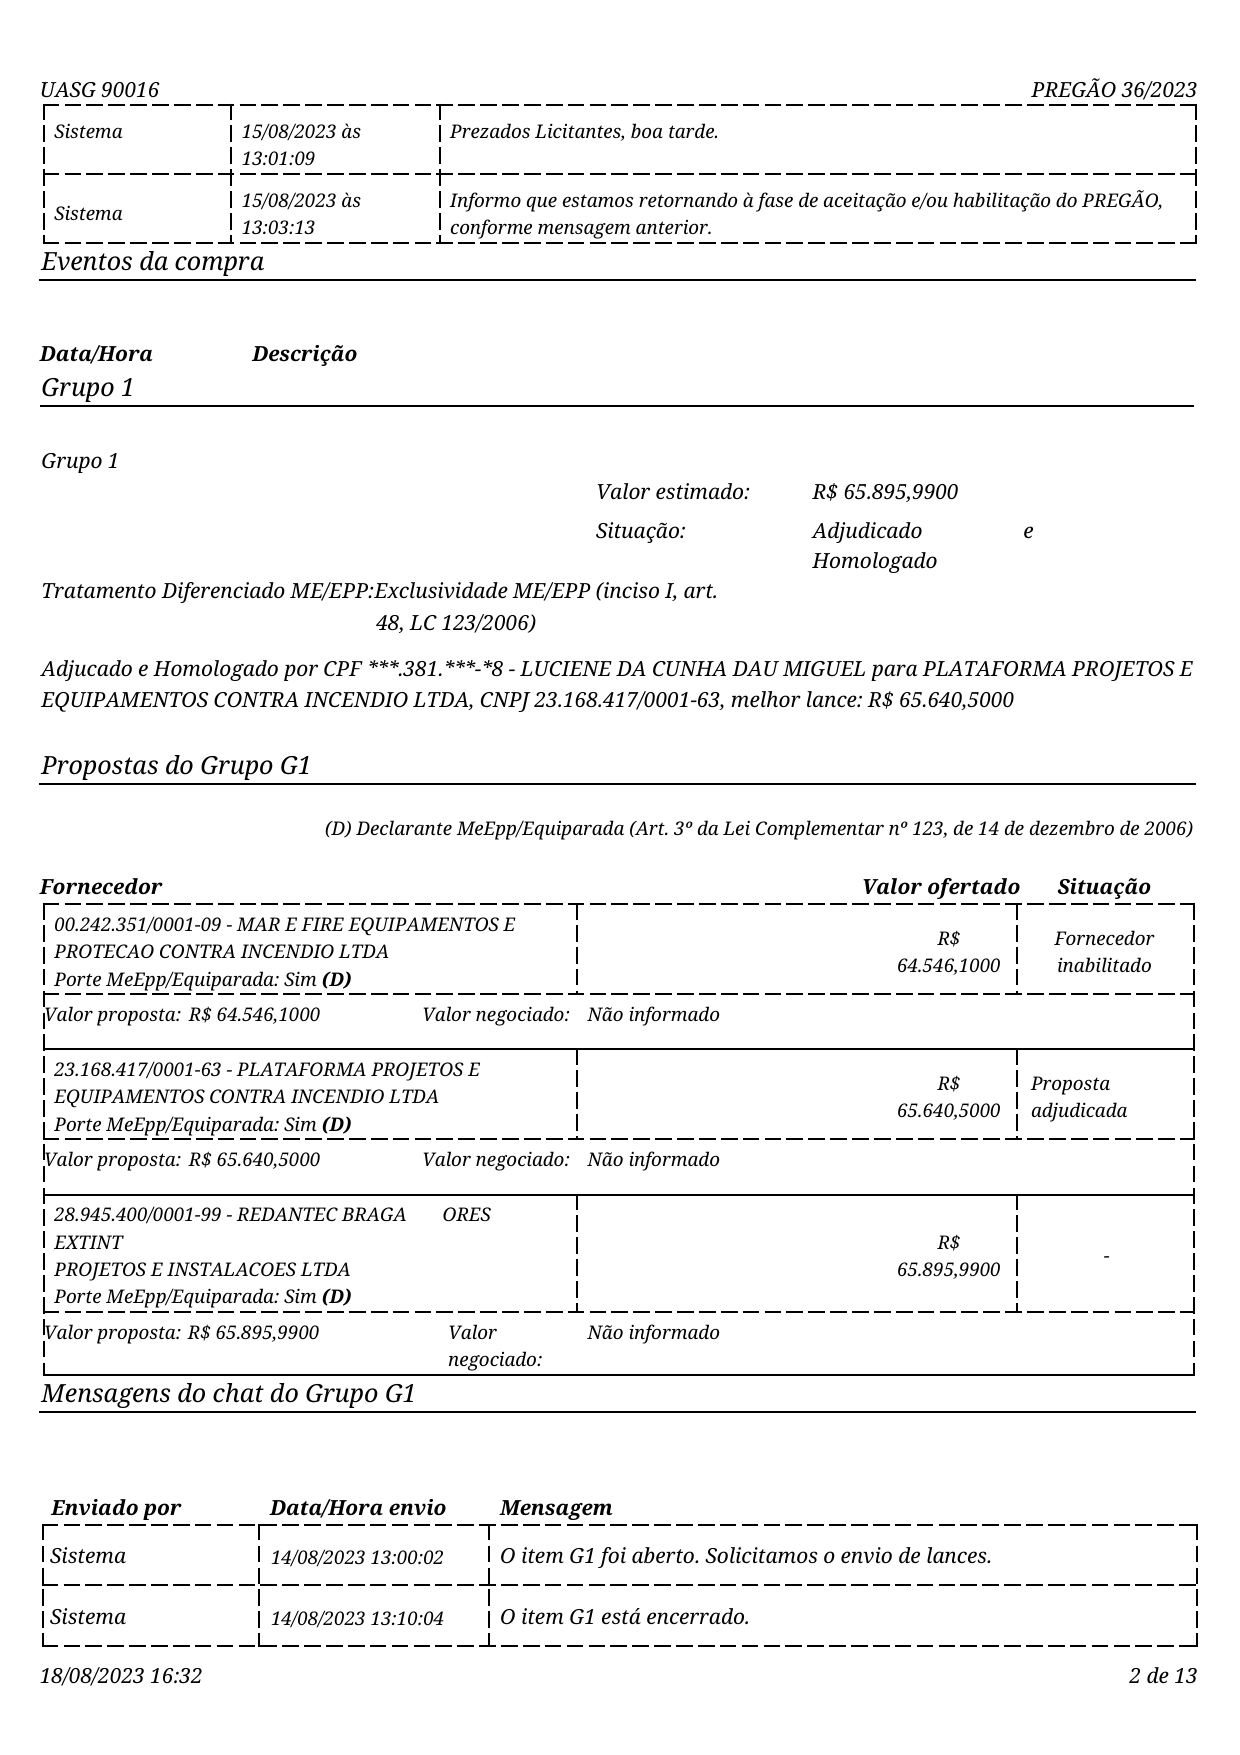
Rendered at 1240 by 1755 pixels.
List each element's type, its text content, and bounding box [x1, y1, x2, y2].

table_cell - [1017, 1196, 1194, 1311]
table_header R$ 65.895,9900 Adjudicado e Homologado [813, 478, 1036, 576]
table_header Valor estimado: Situação: [596, 478, 812, 576]
table_header 14/08/2023 13:00:02 [259, 1524, 488, 1584]
table_cell ORES [448, 1196, 577, 1311]
table_cell 28.945.400/0001-99 - REDANTEC BRAGA EXTINT PROJETOS E INSTALACOES LTDA Porte MeEpp/Equiparada: Sim (D) [44, 1196, 448, 1311]
table_cell Sistema [44, 173, 231, 242]
subtitle Propostas do Grupo G1 [41, 747, 1200, 782]
table_cell Não informado [577, 993, 876, 1048]
subtitle Fornecedor Valor ofertado Situação [39, 872, 1200, 901]
table_cell [1017, 1311, 1194, 1374]
table_cell Sistema [43, 1584, 259, 1645]
table_cell [577, 1050, 876, 1138]
table_cell [577, 1196, 876, 1311]
text (D) Declarante MeEpp/Equiparada (Art. 3º da Lei Complementar nº 123, de 14 de dezembro de 2006) [41, 815, 1195, 841]
table_cell Prezados Licitantes, boa tarde. [440, 104, 1196, 172]
table_cell [876, 1138, 1017, 1193]
table_header [577, 903, 876, 993]
table_header Sistema [43, 1524, 259, 1584]
table_cell 14/08/2023 13:10:04 [259, 1584, 488, 1645]
table_header R$ 64.546,1000 [876, 903, 1017, 993]
table_cell [1017, 993, 1194, 1048]
table_cell Não informado [577, 1138, 876, 1193]
table_cell [1017, 1138, 1194, 1193]
table_cell Valor proposta: R$ 65.895,9900 [44, 1311, 448, 1374]
table_cell 15/08/2023 às 13:03:13 [231, 173, 439, 242]
subtitle Enviado por Data/Hora envio Mensagem [39, 1493, 1200, 1521]
table_cell Não informado [577, 1311, 876, 1374]
table_header Fornecedor inabilitado [1017, 903, 1194, 993]
table_cell 15/08/2023 às 13:01:09 [231, 104, 439, 172]
text EQUIPAMENTOS CONTRA INCENDIO LTDA, CNPJ 23.168.417/0001-63, melhor lance: R$ 65.640,5000 [41, 685, 1200, 714]
table_cell Informo que estamos retornando à fase de aceitação e/ou habilitação do PREGÃO, conforme mensagem anterior. [440, 173, 1196, 242]
subtitle Mensagens do chat do Grupo G1 [41, 1376, 1200, 1410]
table_cell R$ 65.895,9900 [876, 1196, 1017, 1311]
table_header 00.242.351/0001-09 - MAR E FIRE EQUIPAMENTOS E PROTECAO CONTRA INCENDIO LTDA Porte MeEpp/Equiparada: Sim (D) [44, 903, 577, 993]
table_cell [876, 993, 1017, 1048]
subtitle Eventos da compra [41, 244, 1200, 278]
text 48, LC 123/2006) [376, 608, 1200, 636]
subtitle Grupo 1 [41, 370, 1200, 404]
table_header O item G1 foi aberto. Solicitamos o envio de lances. [489, 1524, 1197, 1584]
table_cell O item G1 está encerrado. [489, 1584, 1197, 1645]
table_cell Sistema [44, 104, 231, 172]
table_cell Valor proposta: R$ 65.640,5000 Valor negociado: [44, 1138, 577, 1193]
table_cell R$ 65.640,5000 [876, 1050, 1017, 1138]
text Adjucado e Homologado por CPF ***.381.***-*8 - LUCIENE DA CUNHA DAU MIGUEL para PLATAFORMA PROJETOS E [41, 654, 1200, 682]
table_cell Valor proposta: R$ 64.546,1000 Valor negociado: [44, 993, 577, 1048]
table_cell Valor negociado: [448, 1311, 577, 1374]
text Data/Hora Descrição [39, 339, 1200, 367]
table_cell Proposta adjudicada [1017, 1050, 1194, 1138]
text Tratamento Diferenciado ME/EPP: Exclusividade ME/EPP (inciso I, art. [39, 576, 1200, 605]
table_cell [876, 1311, 1017, 1374]
table_cell 23.168.417/0001-63 - PLATAFORMA PROJETOS E EQUIPAMENTOS CONTRA INCENDIO LTDA Porte MeEpp/Equiparada: Sim (D) [44, 1050, 577, 1138]
text Grupo 1 [41, 446, 1200, 474]
